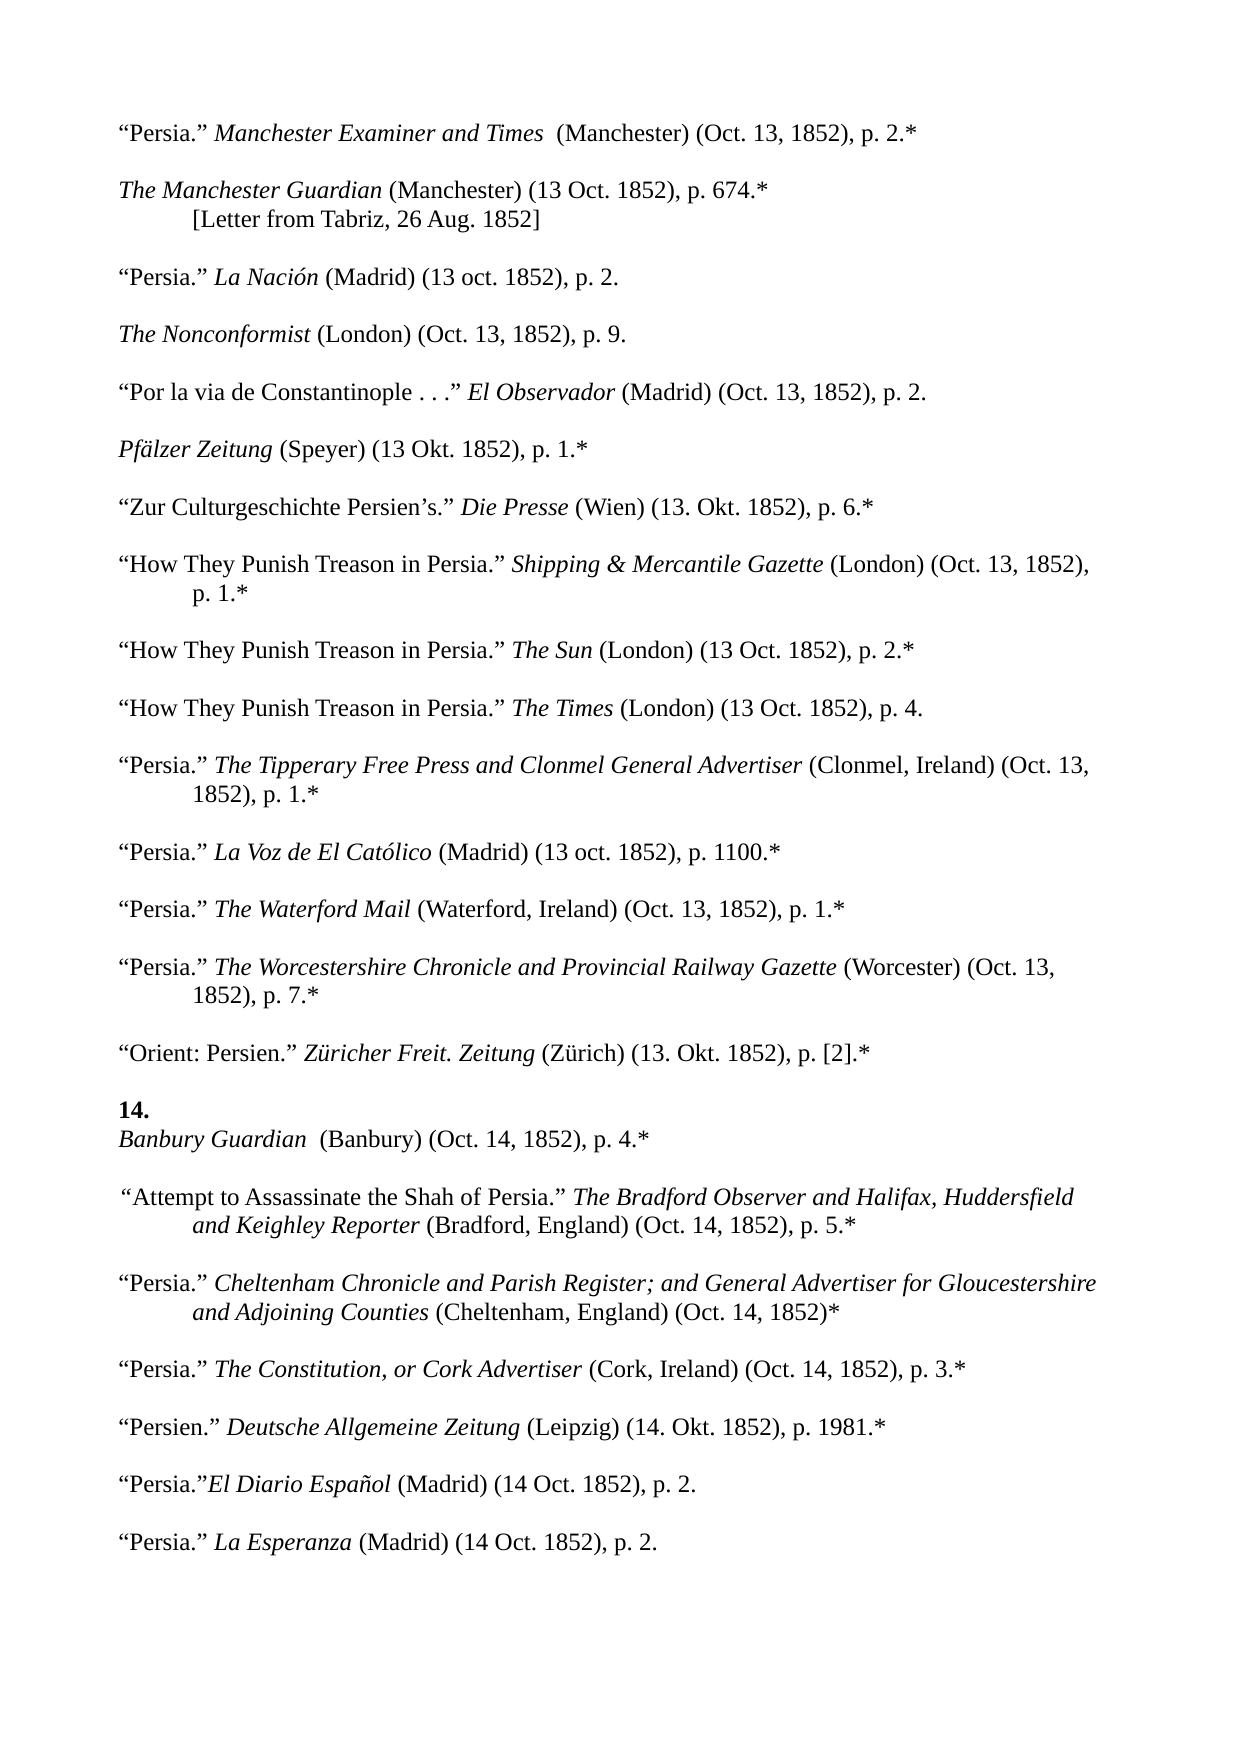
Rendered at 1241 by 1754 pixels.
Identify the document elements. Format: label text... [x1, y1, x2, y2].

text “Persia.” The Worcestershire Chronicle and Provincial Railway Gazette (Worcester) (Oct. 13, 1852), p. 7.* [118, 952, 1122, 1009]
text “Persien.” Deutsche Allgemeine Zeitung (Leipzig) (14. Okt. 1852), p. 1981.* [118, 1412, 1122, 1441]
text Banbury Guardian (Banbury) (Oct. 14, 1852), p. 4.* [118, 1124, 1122, 1153]
text “Attempt to Assassinate the Shah of Persia.” The Bradford Observer and Halifax, Huddersfield and Keighley Reporter (Bradford, England) (Oct. 14, 1852), p. 5.* [118, 1182, 1122, 1239]
text The Nonconformist (London) (Oct. 13, 1852), p. 9. [118, 319, 1122, 348]
text [Letter from Tabriz, 26 Aug. 1852] [118, 204, 1122, 233]
text “Persia.” Cheltenham Chronicle and Parish Register; and General Advertiser for Gloucestershire and Adjoining Counties (Cheltenham, England) (Oct. 14, 1852)* [118, 1268, 1122, 1326]
text “Orient: Persien.” Züricher Freit. Zeitung (Zürich) (13. Okt. 1852), p. [2].* [118, 1038, 1122, 1067]
text “Persia.” La Esperanza (Madrid) (14 Oct. 1852), p. 2. [118, 1527, 1122, 1556]
text “Persia.” The Tipperary Free Press and Clonmel General Advertiser (Clonmel, Ireland) (Oct. 13, 1852), p. 1.* [118, 751, 1122, 808]
text “Persia.” Manchester Examiner and Times (Manchester) (Oct. 13, 1852), p. 2.* [118, 118, 1122, 147]
text “Persia.”El Diario Español (Madrid) (14 Oct. 1852), p. 2. [118, 1469, 1122, 1498]
text “How They Punish Treason in Persia.” Shipping & Mercantile Gazette (London) (Oct. 13, 1852), p. 1.* [118, 549, 1122, 607]
text “Persia.” The Constitution, or Cork Advertiser (Cork, Ireland) (Oct. 14, 1852), p. 3.* [118, 1354, 1122, 1383]
text “How They Punish Treason in Persia.” The Times (London) (13 Oct. 1852), p. 4. [118, 693, 1122, 722]
text “Persia.” La Nación (Madrid) (13 oct. 1852), p. 2. [118, 262, 1122, 291]
text The Manchester Guardian (Manchester) (13 Oct. 1852), p. 674.* [118, 176, 1122, 204]
text “How They Punish Treason in Persia.” The Sun (London) (13 Oct. 1852), p. 2.* [118, 636, 1122, 664]
text “Por la via de Constantinople . . .” El Observador (Madrid) (Oct. 13, 1852), p. 2. [118, 377, 1122, 406]
text “Persia.” La Voz de El Católico (Madrid) (13 oct. 1852), p. 1100.* [118, 837, 1122, 866]
text Pfälzer Zeitung (Speyer) (13 Okt. 1852), p. 1.* [118, 434, 1122, 463]
text “Persia.” The Waterford Mail (Waterford, Ireland) (Oct. 13, 1852), p. 1.* [118, 894, 1122, 923]
text “Zur Culturgeschichte Persien’s.” Die Presse (Wien) (13. Okt. 1852), p. 6.* [118, 492, 1122, 521]
text 14. [118, 1096, 1122, 1124]
